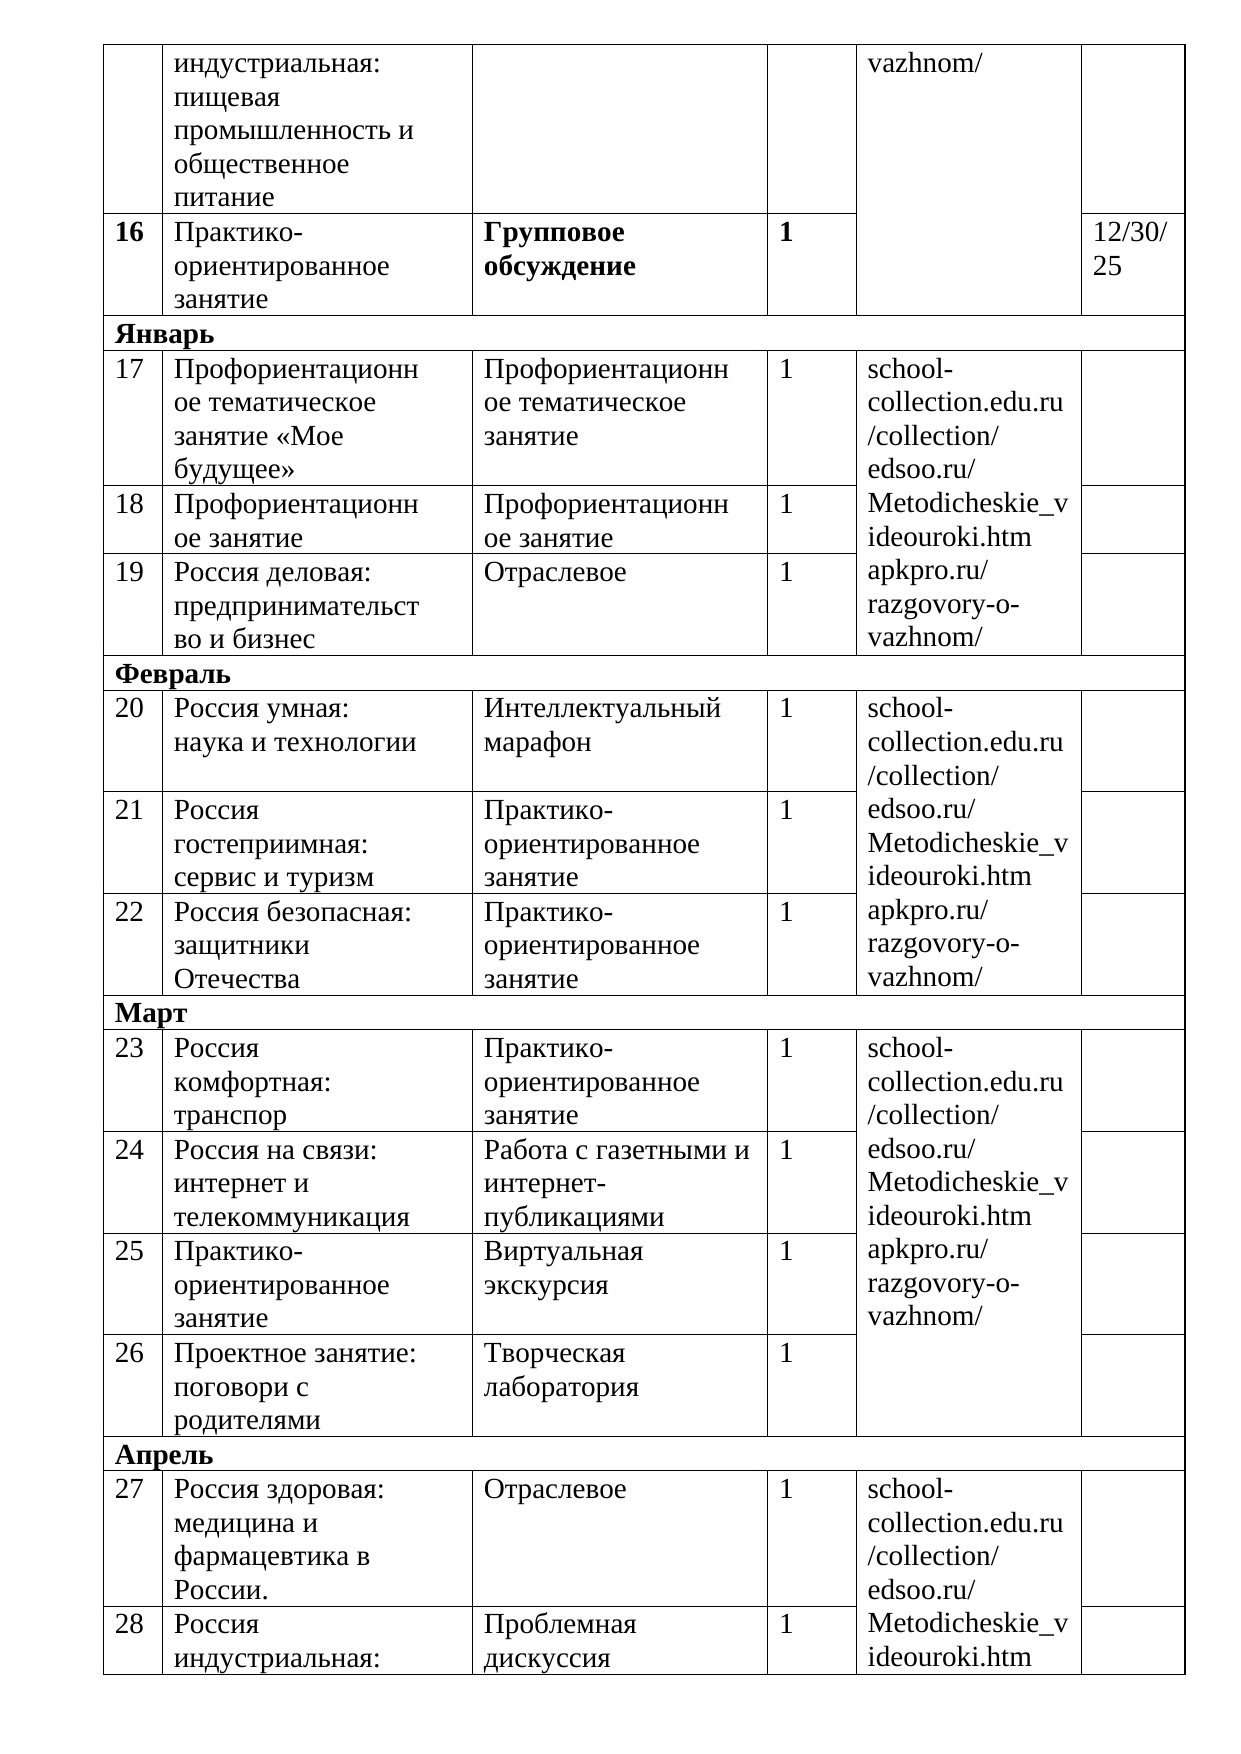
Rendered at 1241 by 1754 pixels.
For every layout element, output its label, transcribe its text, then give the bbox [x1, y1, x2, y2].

table_cell Проблемная дискуссия [473, 1607, 767, 1674]
table_cell 1 [768, 894, 856, 994]
table_cell [1082, 1132, 1184, 1232]
table_cell 26 [104, 1335, 162, 1436]
table_cell индустриальная: пищевая промышленность и общественное питание [163, 45, 472, 213]
table_cell Россия деловая: предпринимательст во и бизнес [163, 554, 472, 655]
table_cell Практико-ориентированное занятие [163, 1234, 472, 1334]
table_cell 1 [768, 691, 856, 791]
table_cell Отраслевое [473, 554, 767, 655]
table_cell 30.12.25 [1082, 214, 1184, 315]
table_cell 25 [104, 1234, 162, 1334]
table_cell 1 [768, 1030, 856, 1131]
table_cell [1082, 1234, 1184, 1334]
table_cell 1 [768, 554, 856, 655]
table_cell 1 [768, 1234, 856, 1334]
table_cell [1082, 1030, 1184, 1131]
table_cell Профориентационн ое тематическое занятие [473, 351, 767, 485]
table_cell [1082, 894, 1184, 994]
table_cell Россия на связи: интернет и телекоммуникация [163, 1132, 472, 1232]
table_cell [1082, 691, 1184, 791]
table_cell Практико-ориентированное занятие [473, 1030, 767, 1131]
table_cell Россия умная: наука и технологии [163, 691, 472, 791]
table_cell 18 [104, 486, 162, 553]
table_cell [473, 45, 767, 213]
table_cell 24 [104, 1132, 162, 1232]
table_cell Апрель [104, 1437, 1184, 1470]
table_cell 17 [104, 351, 162, 485]
table_cell 20 [104, 691, 162, 791]
table_cell [1082, 792, 1184, 893]
table_cell [1082, 1607, 1184, 1674]
table_cell Профориентационн ое тематическое занятие «Мое будущее» [163, 351, 472, 485]
table_cell 1 [768, 792, 856, 893]
table_cell Проектное занятие: поговори с родителями [163, 1335, 472, 1436]
table_cell 19 [104, 554, 162, 655]
table_cell Россия здоровая: медицина и фармацевтика в России. [163, 1471, 472, 1606]
table_cell [1082, 554, 1184, 655]
table_cell 1 [768, 1607, 856, 1674]
table_cell Россия безопасная: защитники Отечества [163, 894, 472, 994]
table_cell Март [104, 996, 1184, 1029]
table_cell Творческая лаборатория [473, 1335, 767, 1436]
table_cell [1082, 1335, 1184, 1436]
table_cell school-collection.edu.ru/collection/ edsoo.ru/Metodicheskie_videouroki.htm apkpro.ru/razgovory-o-vazhnom/ [857, 351, 1081, 655]
table_cell Практико-ориентированное занятие [163, 214, 472, 315]
table_cell Отраслевое [473, 1471, 767, 1606]
table_cell 1 [768, 351, 856, 485]
table_cell 1 [768, 486, 856, 553]
table_cell 28 [104, 1607, 162, 1674]
table_cell Профориентационн ое занятие [473, 486, 767, 553]
table_cell school-collection.edu.ru/collection/ edsoo.ru/Metodicheskie_videouroki.htm [857, 1471, 1081, 1674]
table_cell 1 [768, 1471, 856, 1606]
table_cell Январь [104, 316, 1184, 350]
table_cell 1 [768, 1132, 856, 1232]
table_cell school-collection.edu.ru/collection/ edsoo.ru/Metodicheskie_videouroki.htm apkpro.ru/razgovory-o-vazhnom/ [857, 1030, 1081, 1436]
table_cell Россия комфортная: транспор [163, 1030, 472, 1131]
table_cell 21 [104, 792, 162, 893]
table_cell 1 [768, 214, 856, 315]
table_cell 16 [104, 214, 162, 315]
table_cell [1082, 1471, 1184, 1606]
table_cell [1082, 45, 1184, 213]
table_cell vazhnom/ [857, 45, 1081, 315]
table_cell 22 [104, 894, 162, 994]
table_cell 27 [104, 1471, 162, 1606]
table_cell Россия индустриальная: [163, 1607, 472, 1674]
table_cell Групповое обсуждение [473, 214, 767, 315]
table_cell 1 [768, 1335, 856, 1436]
table_cell Профориентационн ое занятие [163, 486, 472, 553]
table_cell Февраль [104, 656, 1184, 689]
table_cell Интеллектуальный марафон [473, 691, 767, 791]
table_cell [1082, 351, 1184, 485]
table_cell Виртуальная экскурсия [473, 1234, 767, 1334]
table_cell Работа с газетными и интернет-публикациями [473, 1132, 767, 1232]
table_cell [768, 45, 856, 213]
table_cell school-collection.edu.ru/collection/ edsoo.ru/Metodicheskie_videouroki.htm apkpro.ru/razgovory-o-vazhnom/ [857, 691, 1081, 994]
table_cell 23 [104, 1030, 162, 1131]
table_cell Практико-ориентированное занятие [473, 792, 767, 893]
table_cell [1082, 486, 1184, 553]
table_cell Россия гостеприимная: сервис и туризм [163, 792, 472, 893]
table_cell [104, 45, 162, 213]
table_cell Практико-ориентированное занятие [473, 894, 767, 994]
